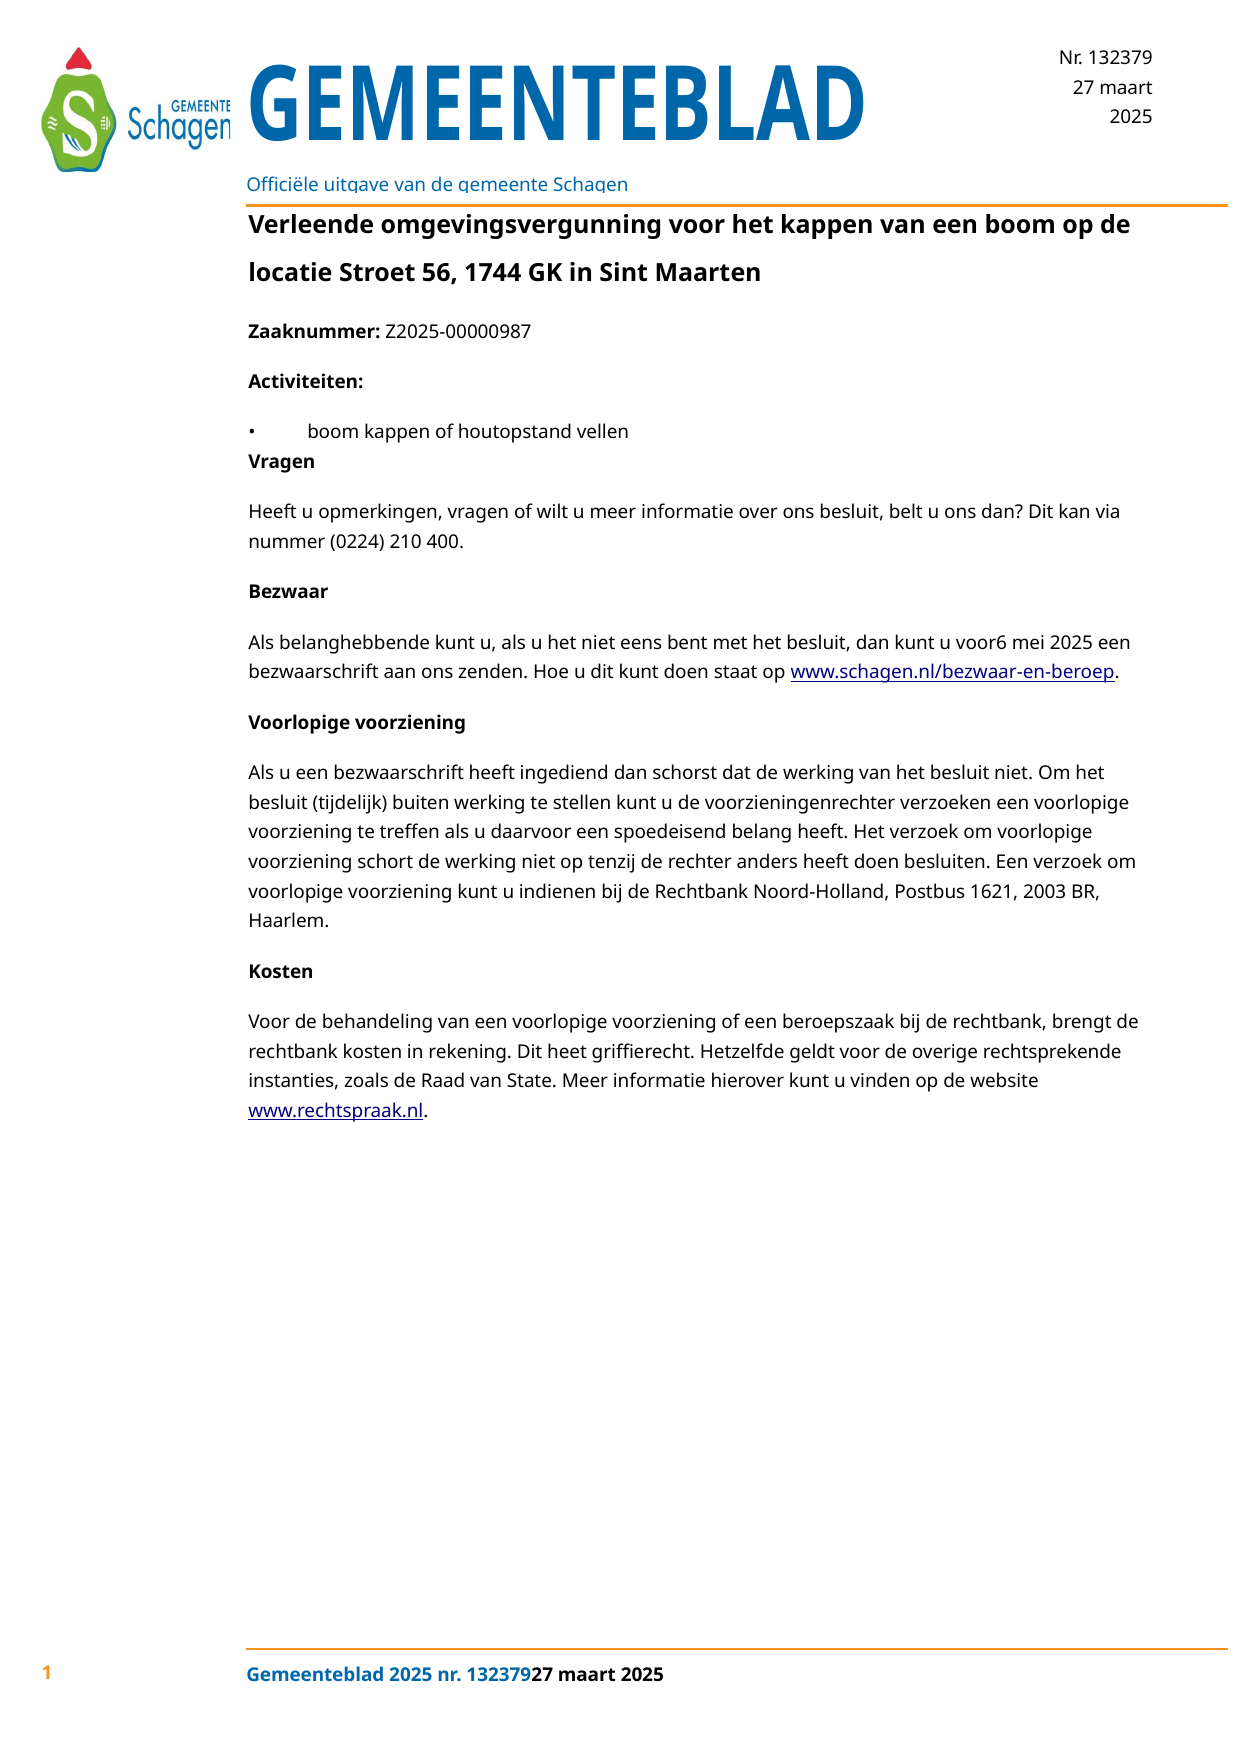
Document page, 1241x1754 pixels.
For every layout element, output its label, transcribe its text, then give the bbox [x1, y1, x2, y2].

text Zaaknummer: Z2025-00000987 [248, 318, 1152, 344]
text Heeft u opmerkingen, vragen of wilt u meer informatie over ons besluit, belt u ons dan? Dit kan via nummer (0224) 210 400. [248, 499, 1152, 554]
text Vragen [248, 448, 1152, 474]
text Activiteiten: [248, 368, 1152, 394]
text Als belanghebbende kunt u, als u het niet eens bent met het besluit, dan kunt u voor6 mei 2025 een bezwaarschrift aan ons zenden. Hoe u dit kunt doen staat op www.schagen.nl/bezwaar-en-beroep. [248, 629, 1152, 684]
text Verleende omgevingsvergunning voor het kappen van een boom op de locatie Stroet 56, 1744 GK in Sint Maarten [248, 207, 1152, 288]
text Als u een bezwaarschrift heeft ingediend dan schorst dat de werking van het besluit niet. Om het besluit (tijdelijk) buiten werking te stellen kunt u de voorzieningenrechter verzoeken een voorlopige voorziening te treffen als u daarvoor een spoedeisend belang heeft. Het verzoek om voorlopige voorziening schort de werking niet op tenzij de rechter anders heeft doen besluiten. Een verzoek om voorlopige voorziening kunt u indienen bij de Rechtbank Noord-Holland, Postbus 1621, 2003 BR, Haarlem. [248, 759, 1152, 933]
picture [41, 47, 231, 172]
text Voorlopige voorziening [248, 709, 1152, 735]
list boom kappen of houtopstand vellen [248, 419, 1152, 444]
text Bezwaar [248, 579, 1152, 604]
text Kosten [248, 958, 1152, 984]
text Voor de behandeling van een voorlopige voorziening of een beroepszaak bij de rechtbank, brengt de rechtbank kosten in rekening. Dit heet griffierecht. Hetzelfde geldt voor de overige rechtsprekende instanties, zoals de Raad van State. Meer informatie hierover kunt u vinden op de website www.rechtspraak.nl. [248, 1008, 1152, 1123]
